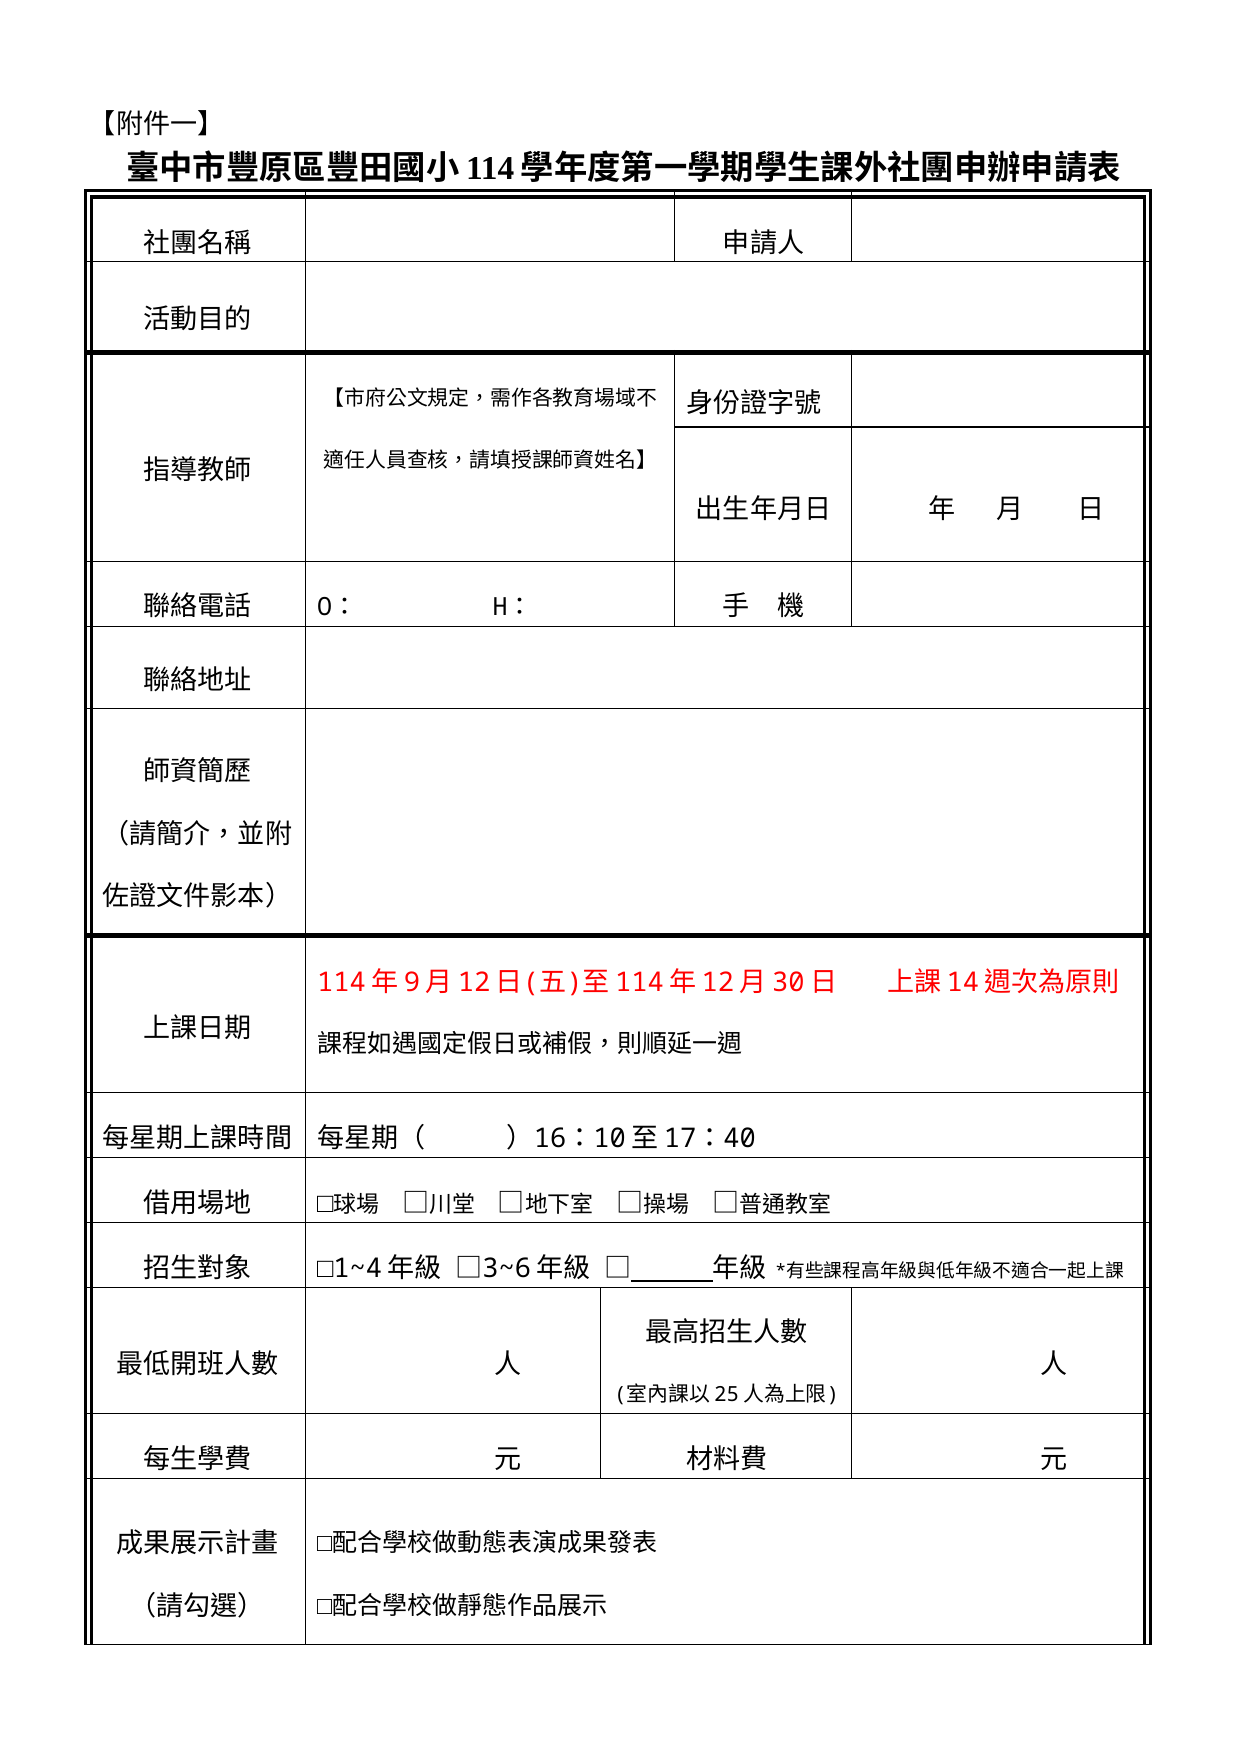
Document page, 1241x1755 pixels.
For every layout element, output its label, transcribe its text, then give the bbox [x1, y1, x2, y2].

table_cell 年 月 日 [852, 428, 1143, 561]
table_cell O： H： [306, 562, 674, 626]
table_cell 114年9月12日(五)至114年12月30日 上課14週次為原則 課程如遇國定假日或補假，則順延一週 ＊09/29(一)教師節補假 ＊10/06(一)中秋節 ＊10/10(五)國慶日 ＊10/24(五)臺灣光復節補假 [306, 938, 1143, 1092]
table_cell 每星期（ ）16：10至17：40 [306, 1093, 1143, 1157]
table_cell 聯絡電話 [93, 562, 305, 626]
table_cell 每生學費 [93, 1414, 305, 1478]
table_cell 身份證字號 [675, 355, 851, 426]
table_cell 成果展示計畫 （請勾選） [93, 1479, 305, 1644]
table_cell 活動目的 [93, 262, 305, 350]
table_cell 出生年月日 [675, 428, 851, 561]
table_cell 聯絡地址 [93, 627, 305, 708]
table_cell 借用場地 [93, 1158, 305, 1222]
table_header [306, 199, 674, 261]
table_cell 元 [852, 1414, 1143, 1478]
table_cell 元 [306, 1414, 600, 1478]
table_cell 上課日期 [93, 938, 305, 1092]
text 【附件一】 [89, 102, 1158, 141]
table_cell 師資簡歷 （請簡介，並附佐證文件影本） [93, 709, 305, 933]
table_header [852, 192, 1148, 261]
text 臺中市豐原區豐田國小114學年度第一學期學生課外社團申辦申請表 [89, 141, 1158, 189]
table_cell 手 機 [675, 562, 851, 626]
table_cell 人 [306, 1288, 600, 1413]
table_header 申請人 [675, 199, 851, 261]
table_cell 招生對象 [93, 1223, 305, 1287]
table_cell □配合學校做動態表演成果發表 □配合學校做靜態作品展示 [306, 1479, 1143, 1644]
table_cell [306, 627, 1143, 708]
table_cell [306, 262, 1143, 350]
table_cell 指導教師 [93, 355, 305, 561]
table_cell [306, 709, 1143, 933]
table_cell 材料費 [601, 1414, 851, 1478]
table_cell [852, 562, 1143, 626]
table_header 社團名稱 [89, 192, 305, 261]
table_cell 人 [852, 1288, 1143, 1413]
table_cell □1~4年級 □3~6年級 □ 年級 *有些課程高年級與低年級不適合一起上課 [306, 1223, 1143, 1287]
table_cell [852, 355, 1143, 426]
table_cell 最高招生人數 (室內課以25人為上限) [601, 1288, 851, 1413]
table_header [852, 199, 1143, 261]
table_cell 每星期上課時間 [93, 1093, 305, 1157]
table_cell 【市府公文規定，需作各教育場域不適任人員查核，請填授課師資姓名】 [306, 355, 674, 561]
table_cell □球場 □川堂 □地下室 □操場 □普通教室 [306, 1158, 1143, 1222]
table_cell 最低開班人數 [93, 1288, 305, 1413]
